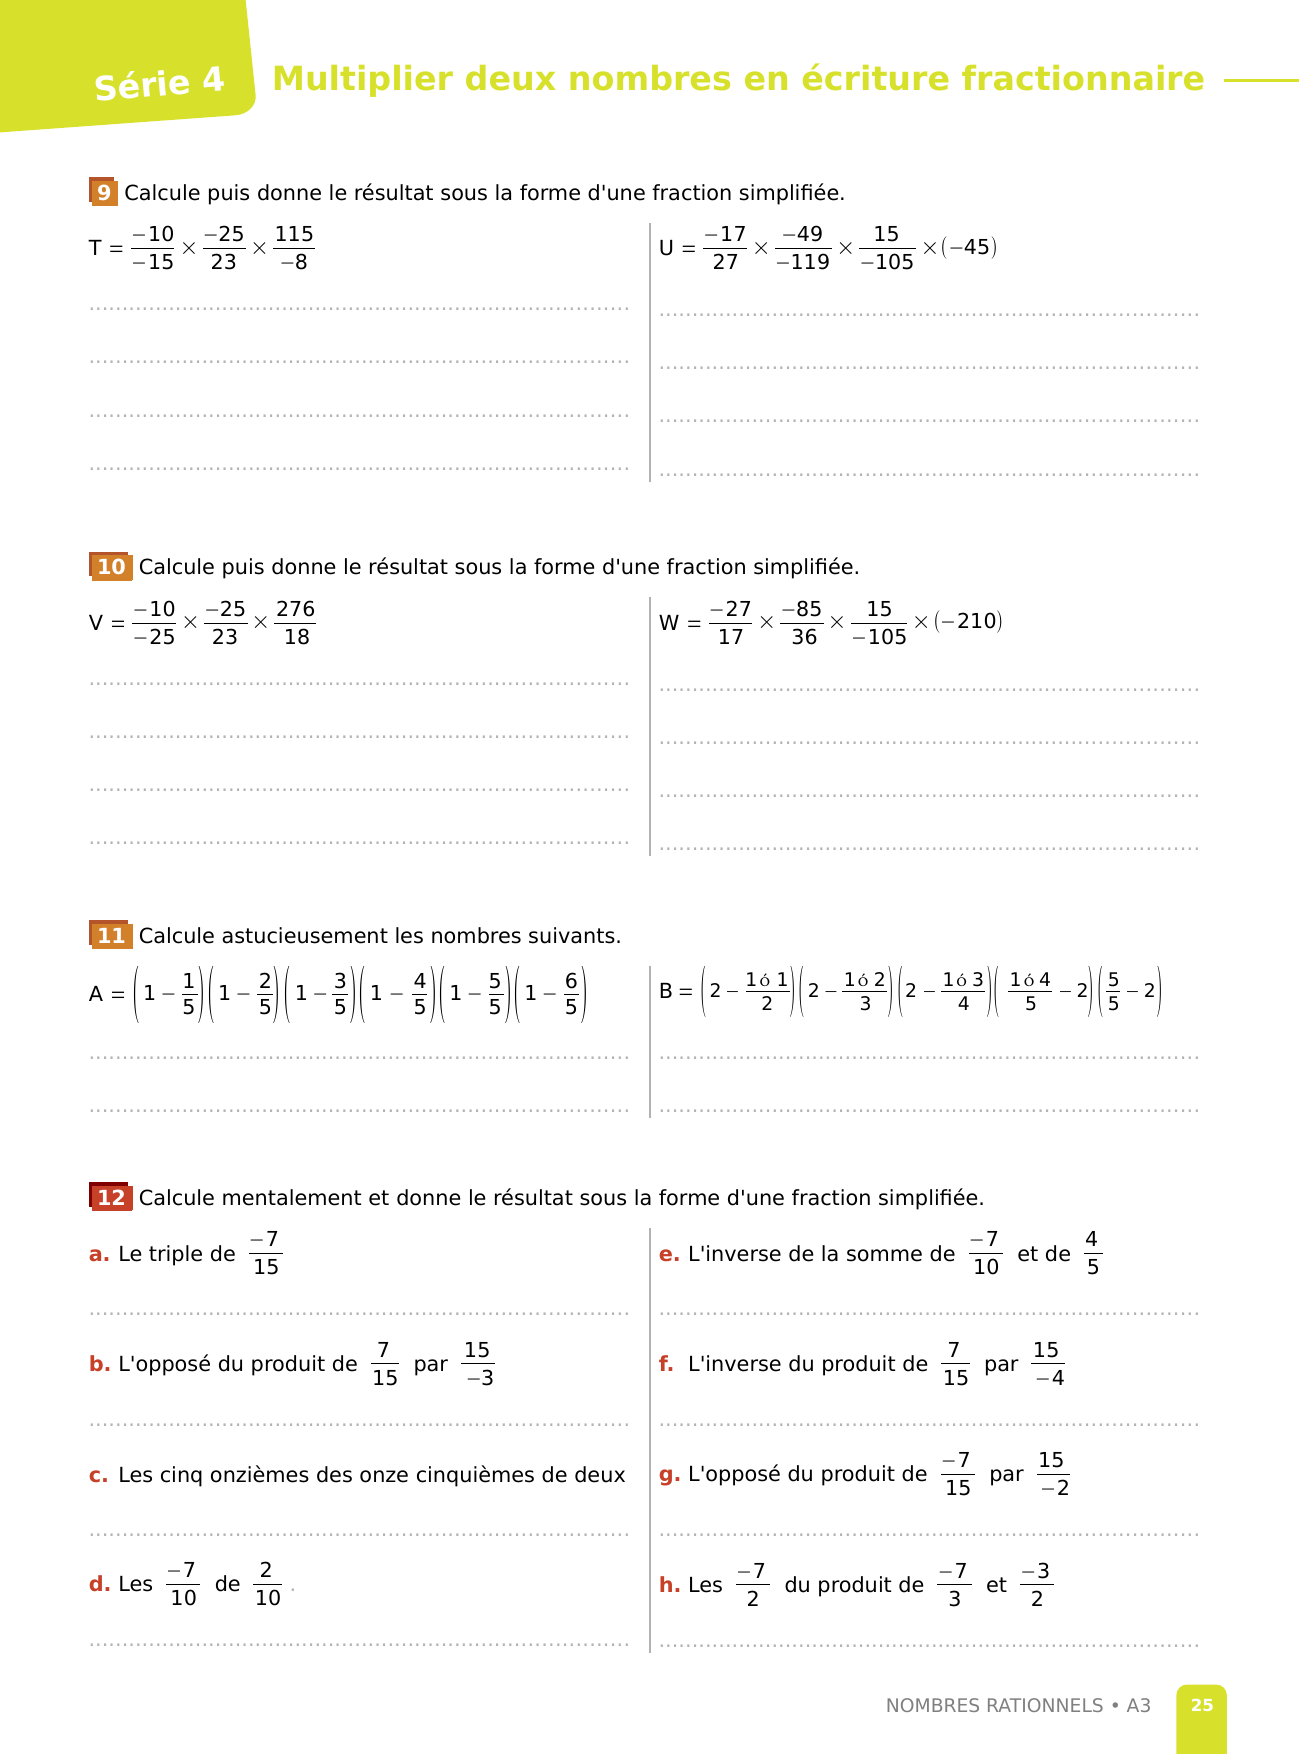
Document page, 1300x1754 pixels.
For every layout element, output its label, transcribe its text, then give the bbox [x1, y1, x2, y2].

subtitle Les du produit de et [658, 1559, 1211, 1611]
list V = [88, 597, 641, 649]
list U = [658, 223, 1211, 274]
list A = [88, 966, 641, 1023]
subtitle Calcule astucieusement les nombres suivants. [128, 920, 1211, 948]
subtitle Calcule mentalement et donne le résultat sous la forme d'une fraction simplifiée. [128, 1182, 1211, 1210]
subtitle Calcule puis donne le résultat sous la forme d'une fraction simplifiée. [128, 552, 1211, 580]
list W = [658, 597, 1211, 649]
list T = [88, 223, 641, 274]
subtitle L'opposé du produit de par [88, 1338, 641, 1390]
subtitle Les de . [88, 1559, 641, 1610]
subtitle L'inverse du produit de par [658, 1338, 1211, 1390]
text B = [658, 966, 1211, 1017]
subtitle L'opposé du produit de par [658, 1449, 1211, 1500]
subtitle Les cinq onzièmes des onze cinquièmes de deux [88, 1463, 641, 1488]
subtitle Calcule puis donne le résultat sous la forme d'une fraction simplifiée. [114, 177, 1211, 205]
subtitle Le triple de [88, 1228, 641, 1279]
subtitle L'inverse de la somme de et de [658, 1228, 1211, 1279]
